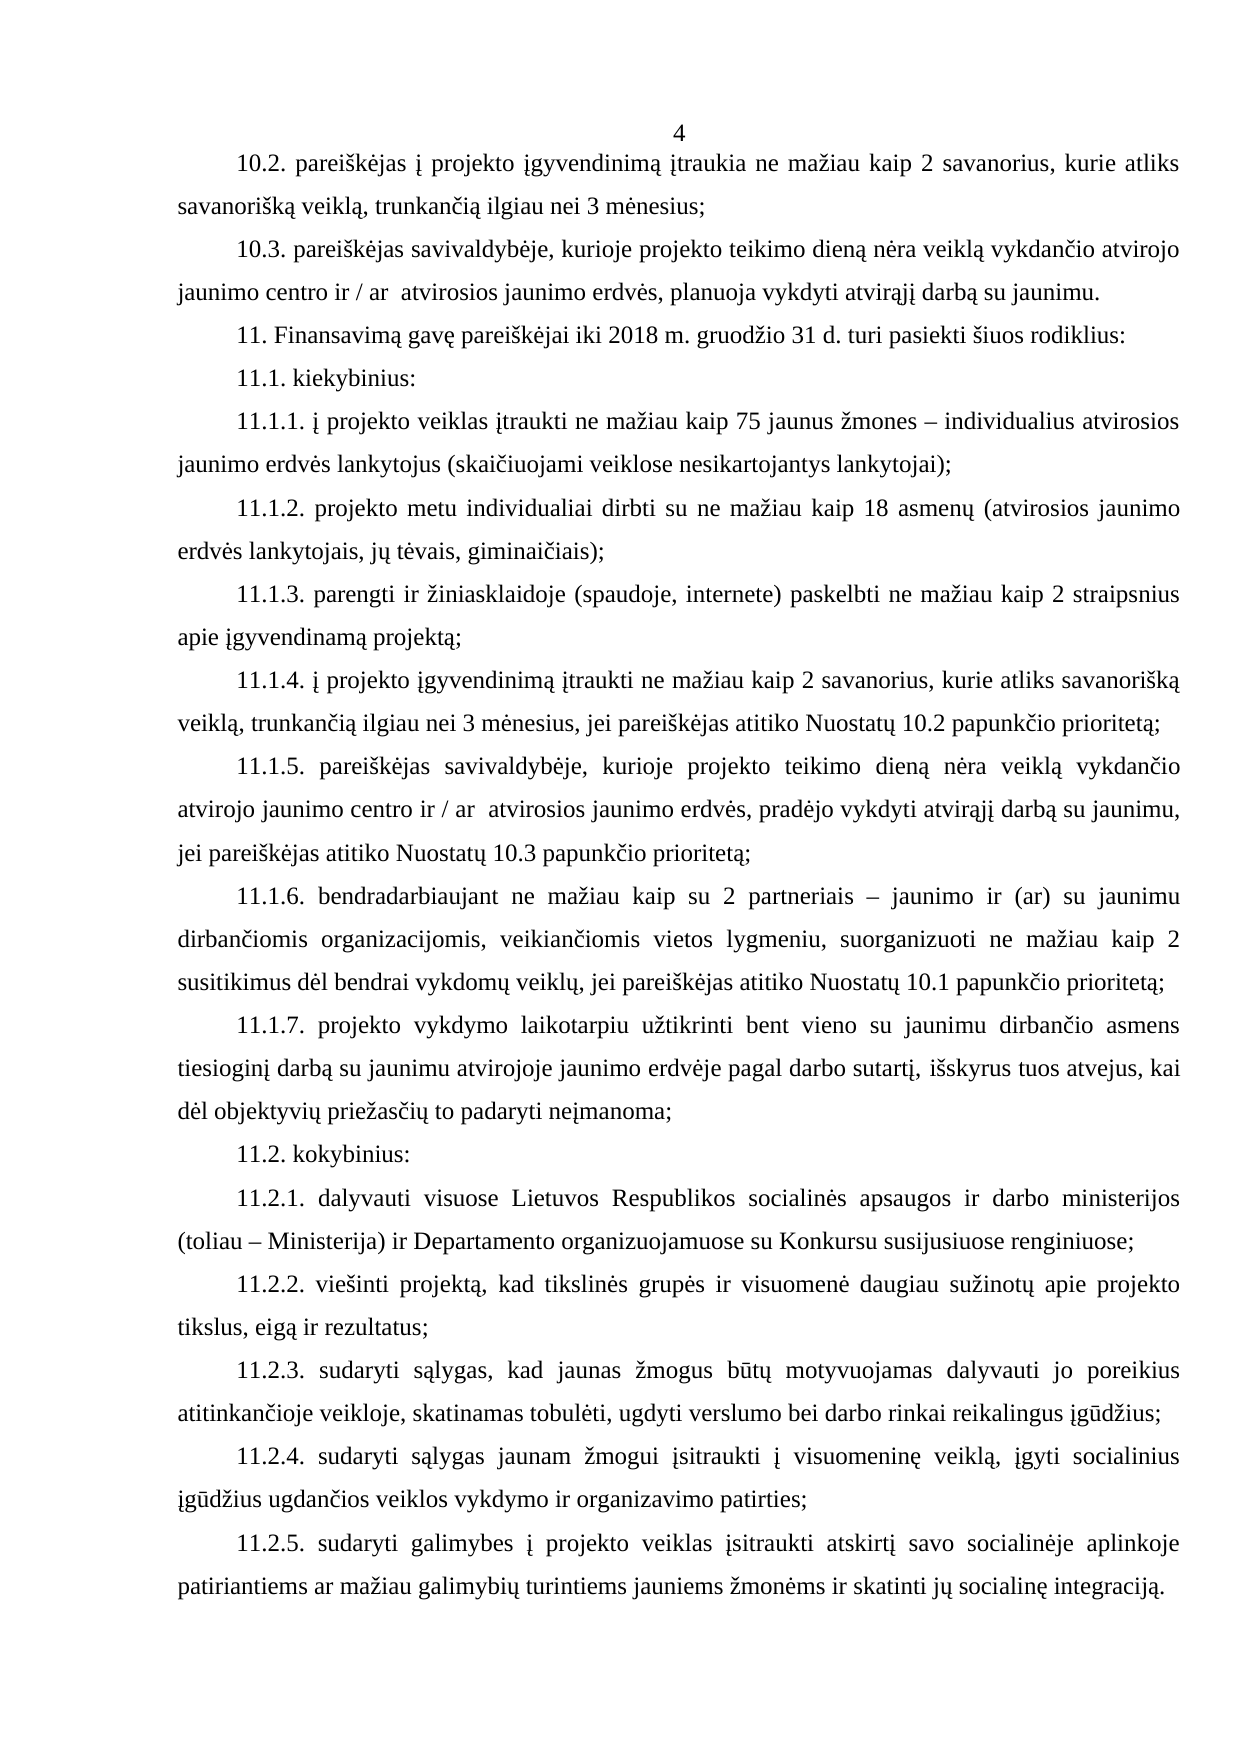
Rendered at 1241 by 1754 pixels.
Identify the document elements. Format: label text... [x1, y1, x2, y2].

text 10.2. pareiškėjas į projekto įgyvendinimą įtraukia ne mažiau kaip 2 savanorius, kurie atliks savanorišką veiklą, trunkančią ilgiau nei 3 mėnesius; [177, 148, 1181, 219]
text 11.2. kokybinius: [177, 1139, 1181, 1168]
text 11.1.1. į projekto veiklas įtraukti ne mažiau kaip 75 jaunus žmones – individualius atvirosios jaunimo erdvės lankytojus (skaičiuojami veiklose nesikartojantys lankytojai); [177, 406, 1181, 478]
text 11.2.1. dalyvauti visuose Lietuvos Respublikos socialinės apsaugos ir darbo ministerijos (toliau – Ministerija) ir Departamento organizuojamuose su Konkursu susijusiuose renginiuose; [177, 1183, 1181, 1254]
text 11.2.4. sudaryti sąlygas jaunam žmogui įsitraukti į visuomeninę veiklą, įgyti socialinius įgūdžius ugdančios veiklos vykdymo ir organizavimo patirties; [177, 1441, 1181, 1513]
text 11.1.2. projekto metu individualiai dirbti su ne mažiau kaip 18 asmenų (atvirosios jaunimo erdvės lankytojais, jų tėvais, giminaičiais); [177, 493, 1181, 564]
text 11.1.6. bendradarbiaujant ne mažiau kaip su 2 partneriais – jaunimo ir (ar) su jaunimu dirbančiomis organizacijomis, veikiančiomis vietos lygmeniu, suorganizuoti ne mažiau kaip 2 susitikimus dėl bendrai vykdomų veiklų, jei pareiškėjas atitiko Nuostatų 10.1 papunkčio prioritetą; [177, 881, 1181, 996]
text 10.3. pareiškėjas savivaldybėje, kurioje projekto teikimo dieną nėra veiklą vykdančio atvirojo jaunimo centro ir / ar atvirosios jaunimo erdvės, planuoja vykdyti atvirąjį darbą su jaunimu. [177, 234, 1181, 306]
text 11.1.4. į projekto įgyvendinimą įtraukti ne mažiau kaip 2 savanorius, kurie atliks savanorišką veiklą, trunkančią ilgiau nei 3 mėnesius, jei pareiškėjas atitiko Nuostatų 10.2 papunkčio prioritetą; [177, 665, 1181, 737]
text 11.1.3. parengti ir žiniasklaidoje (spaudoje, internete) paskelbti ne mažiau kaip 2 straipsnius apie įgyvendinamą projektą; [177, 579, 1181, 651]
text 11.1. kiekybinius: [177, 363, 1181, 392]
text 11.2.5. sudaryti galimybes į projekto veiklas įsitraukti atskirtį savo socialinėje aplinkoje patiriantiems ar mažiau galimybių turintiems jauniems žmonėms ir skatinti jų socialinę integraciją. [177, 1528, 1181, 1599]
text 11. Finansavimą gavę pareiškėjai iki 2018 m. gruodžio 31 d. turi pasiekti šiuos rodiklius: [177, 320, 1181, 349]
text 11.1.7. projekto vykdymo laikotarpiu užtikrinti bent vieno su jaunimu dirbančio asmens tiesioginį darbą su jaunimu atvirojoje jaunimo erdvėje pagal darbo sutartį, išskyrus tuos atvejus, kai dėl objektyvių priežasčių to padaryti neįmanoma; [177, 1010, 1181, 1125]
text 11.1.5. pareiškėjas savivaldybėje, kurioje projekto teikimo dieną nėra veiklą vykdančio atvirojo jaunimo centro ir / ar atvirosios jaunimo erdvės, pradėjo vykdyti atvirąjį darbą su jaunimu, jei pareiškėjas atitiko Nuostatų 10.3 papunkčio prioritetą; [177, 751, 1181, 866]
text 11.2.3. sudaryti sąlygas, kad jaunas žmogus būtų motyvuojamas dalyvauti jo poreikius atitinkančioje veikloje, skatinamas tobulėti, ugdyti verslumo bei darbo rinkai reikalingus įgūdžius; [177, 1355, 1181, 1427]
text 11.2.2. viešinti projektą, kad tikslinės grupės ir visuomenė daugiau sužinotų apie projekto tikslus, eigą ir rezultatus; [177, 1269, 1181, 1341]
